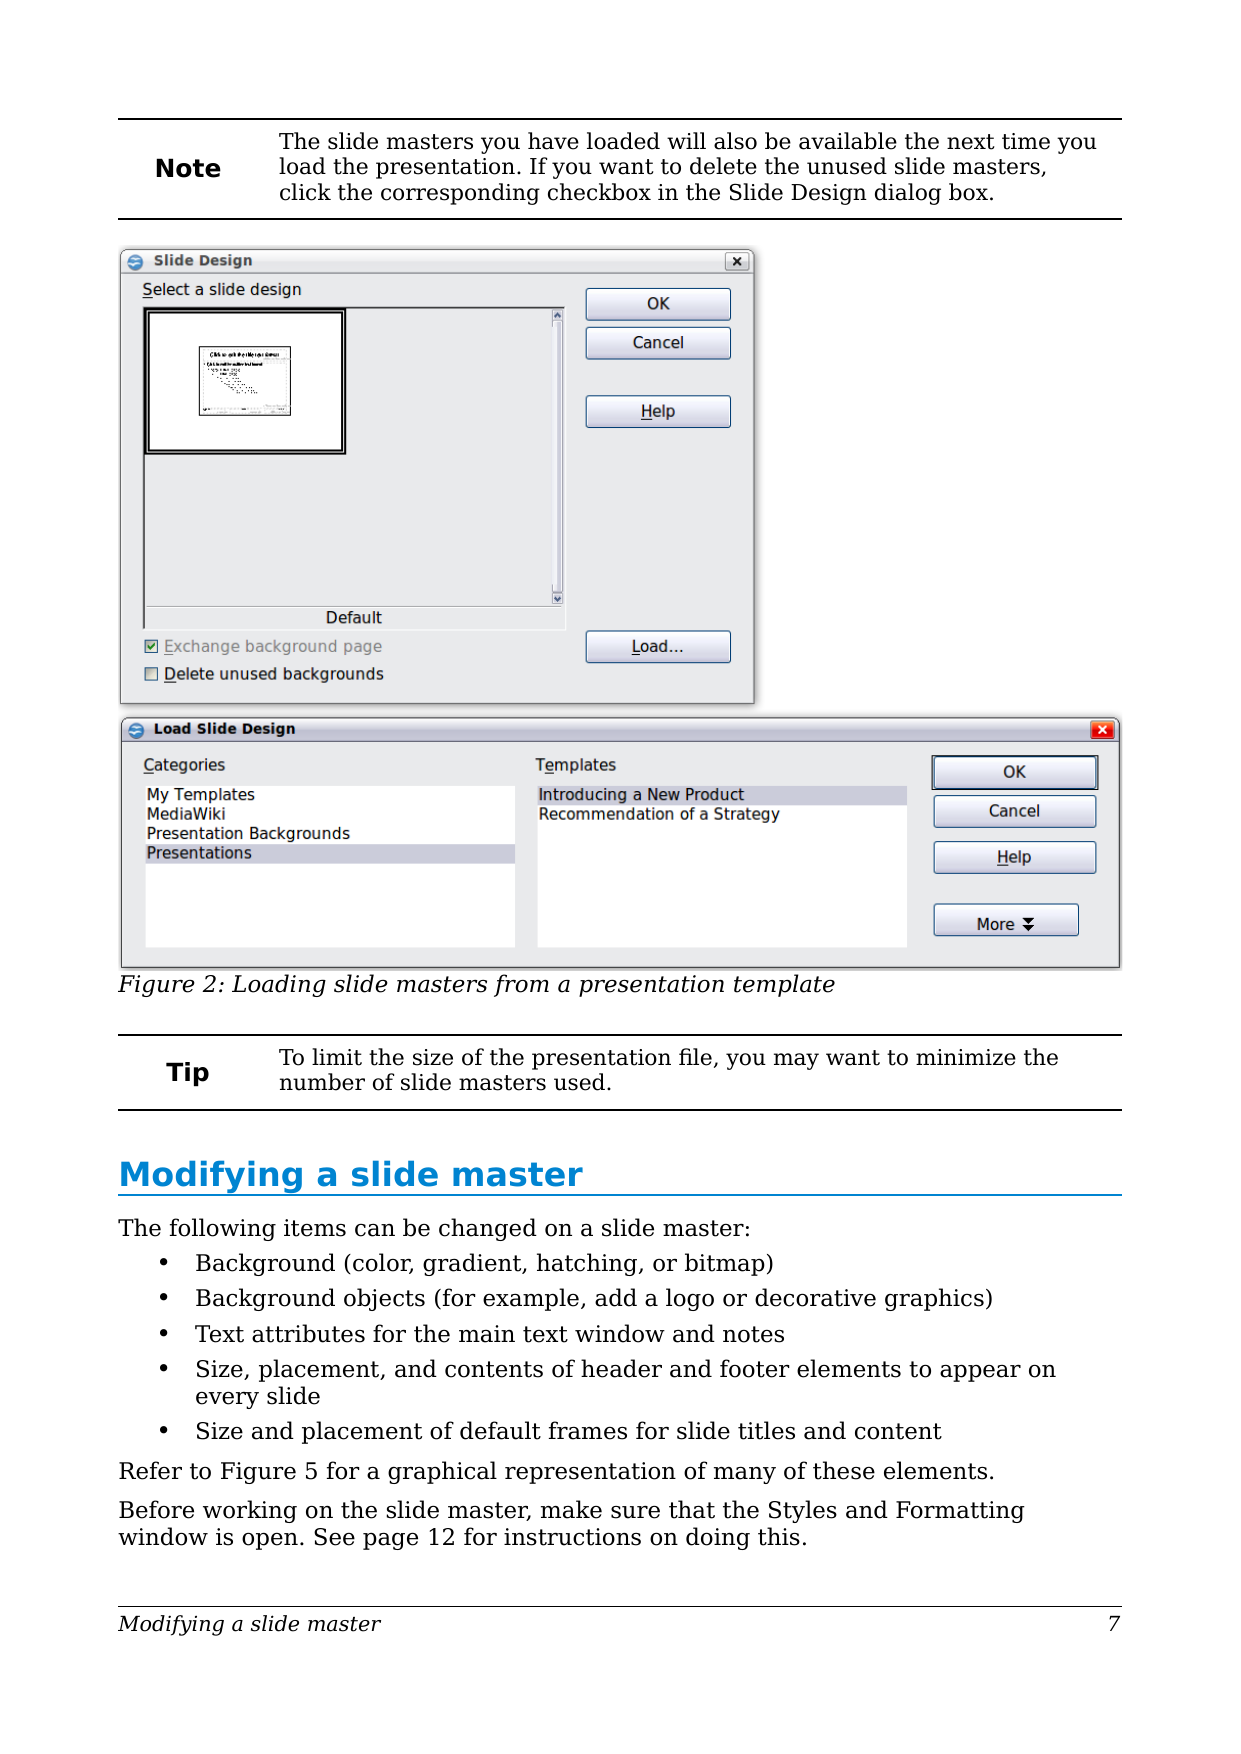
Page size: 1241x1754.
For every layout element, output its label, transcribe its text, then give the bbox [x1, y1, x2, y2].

text Refer to Figure 5 for a graphical representation of many of these elements. [118, 1458, 1122, 1484]
list Text attributes for the main text window and notes [156, 1319, 1122, 1348]
table_header Tip [118, 1036, 257, 1109]
table_header Note [118, 120, 257, 218]
list Background objects (for example, add a logo or decorative graphics) [156, 1283, 1122, 1313]
list Background (color, gradient, hatching, or bitmap) [156, 1248, 1122, 1277]
list The following items can be changed on a slide master: [118, 1215, 1122, 1242]
table_header The slide masters you have loaded will also be available the next time you load the presentation. If you want to delete the unused slide masters, click the corresponding checkbox in the Slide Design dialog box. [258, 120, 1122, 218]
text Before working on the slide master, make sure that the Styles and Formatting window is open. See page 12 for instructions on doing this. [118, 1497, 1122, 1550]
list Size, placement, and contents of header and footer elements to appear on every slide [156, 1354, 1122, 1410]
list Size and placement of default frames for slide titles and content [156, 1416, 1122, 1446]
table_header To limit the size of the presentation file, you may want to minimize the number of slide masters used. [258, 1036, 1122, 1109]
text Figure 2: Loading slide masters from a presentation template [118, 971, 1122, 998]
picture [118, 245, 1123, 971]
subtitle Modifying a slide master [118, 1155, 1122, 1194]
